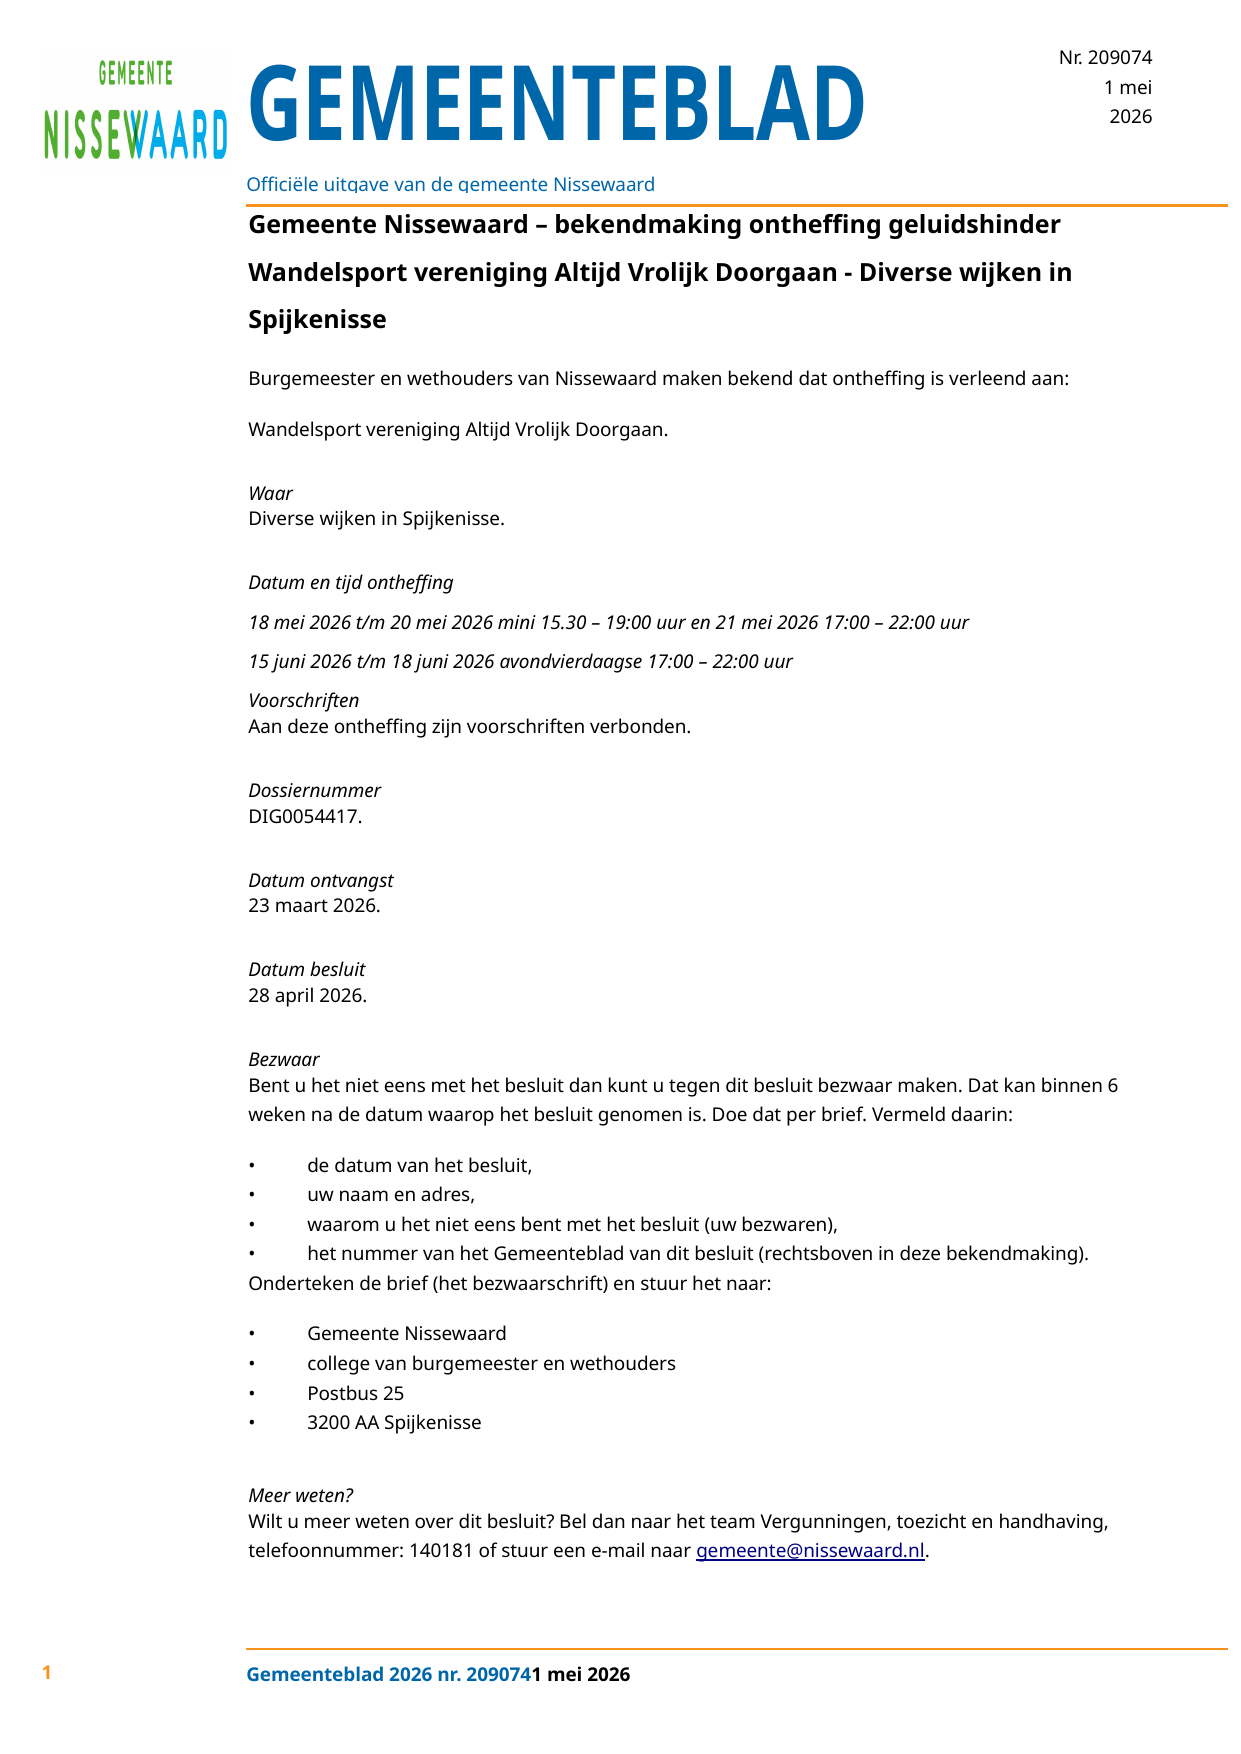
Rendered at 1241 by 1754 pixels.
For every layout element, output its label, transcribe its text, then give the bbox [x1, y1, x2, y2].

text 18 mei 2026 t/m 20 mei 2026 mini 15.30 – 19:00 uur en 21 mei 2026 17:00 – 22:00 uur [248, 609, 1152, 634]
text Burgemeester en wethouders van Nissewaard maken bekend dat ontheffing is verleend aan: [248, 366, 1152, 391]
text Aan deze ontheffing zijn voorschriften verbonden. [248, 713, 1152, 739]
list Postbus 25 [248, 1380, 1152, 1406]
text Waar [248, 480, 1152, 506]
text Datum ontvangst [248, 867, 1152, 892]
text Onderteken de brief (het bezwaarschrift) en stuur het naar: [248, 1270, 1152, 1296]
list college van burgemeester en wethouders [248, 1350, 1152, 1376]
text Diverse wijken in Spijkenisse. [248, 506, 1152, 531]
text 28 april 2026. [248, 982, 1152, 1008]
text Gemeente Nissewaard – bekendmaking ontheffing geluidshinder Wandelsport vereniging Altijd Vrolijk Doorgaan - Diverse wijken in Spijkenisse [248, 207, 1152, 336]
list 3200 AA Spijkenisse [248, 1409, 1152, 1435]
picture [41, 47, 231, 172]
text Dossiernummer [248, 777, 1152, 803]
text Wandelsport vereniging Altijd Vrolijk Doorgaan. [248, 416, 1152, 442]
list het nummer van het Gemeenteblad van dit besluit (rechtsboven in deze bekendmaking). [248, 1241, 1152, 1266]
text Bezwaar [248, 1046, 1152, 1072]
text Wilt u meer weten over dit besluit? Bel dan naar het team Vergunningen, toezicht en handhaving, telefoonnummer: 140181 of stuur een e-mail naar gemeente@nissewaard.nl. [248, 1508, 1152, 1563]
list waarom u het niet eens bent met het besluit (uw bezwaren), [248, 1211, 1152, 1237]
text 23 maart 2026. [248, 892, 1152, 918]
text Voorschriften [248, 687, 1152, 713]
list uw naam en adres, [248, 1181, 1152, 1207]
list de datum van het besluit, [248, 1152, 1152, 1178]
text Meer weten? [248, 1482, 1152, 1508]
list Gemeente Nissewaard [248, 1321, 1152, 1346]
text DIG0054417. [248, 803, 1152, 828]
text Datum en tijd ontheffing [248, 569, 1152, 595]
text Bent u het niet eens met het besluit dan kunt u tegen dit besluit bezwaar maken. Dat kan binnen 6 weken na de datum waarop het besluit genomen is. Doe dat per brief. Vermeld daarin: [248, 1072, 1152, 1127]
text 15 juni 2026 t/m 18 juni 2026 avondvierdaagse 17:00 – 22:00 uur [248, 648, 1152, 674]
text Datum besluit [248, 956, 1152, 982]
